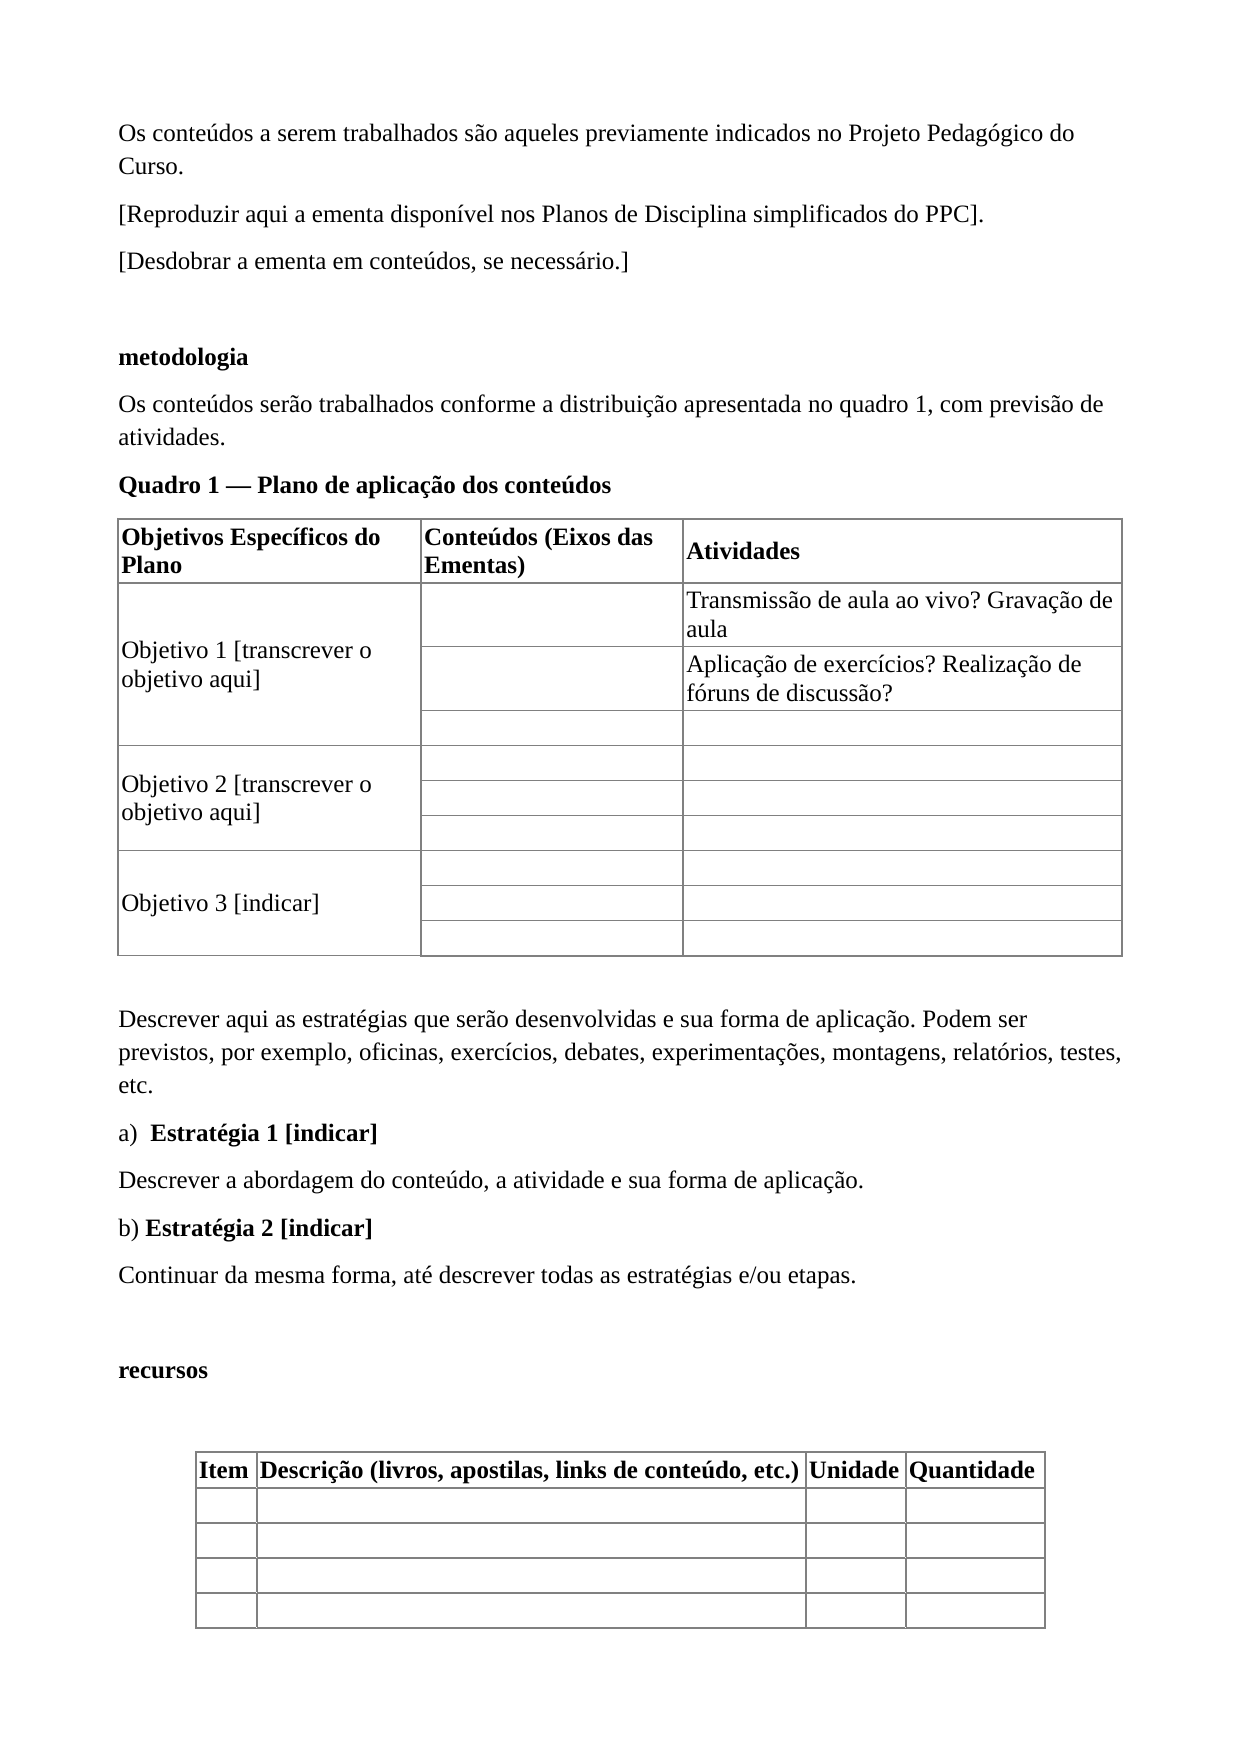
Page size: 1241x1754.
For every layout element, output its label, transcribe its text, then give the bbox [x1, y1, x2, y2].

table_cell Objetivo 3 [indicar] [119, 851, 420, 955]
table_cell Transmissão de aula ao vivo? Gravação de aula [684, 584, 1121, 646]
table_cell [684, 746, 1121, 780]
table_cell [907, 1489, 1044, 1522]
table_cell Aplicação de exercícios? Realização de fóruns de discussão? [684, 647, 1121, 710]
table_header Objetivos Específicos do Plano [119, 520, 420, 582]
table_cell [258, 1559, 805, 1592]
table_cell [197, 1524, 256, 1557]
table_cell [807, 1524, 905, 1557]
table_cell [684, 781, 1121, 815]
text [Desdobrar a ementa em conteúdos, se necessário.] [118, 246, 1122, 275]
text recursos [118, 1356, 1122, 1384]
table_cell [422, 647, 682, 710]
text Quadro 1 — Plano de aplicação dos conteúdos [118, 470, 1122, 498]
table_cell [197, 1594, 256, 1627]
table_cell Objetivo 2 [transcrever o objetivo aqui] [119, 746, 420, 850]
table_header Item [197, 1453, 256, 1487]
table_cell [422, 711, 682, 745]
table_cell [684, 921, 1121, 955]
text Descrever aqui as estratégias que serão desenvolvidas e sua forma de aplicação. Podem ser previstos, por exemplo, oficinas, exercícios, debates, experimentações, montagens, relatórios, testes, etc. [118, 1004, 1122, 1099]
text [Reproduzir aqui a ementa disponível nos Planos de Disciplina simplificados do PPC]. [118, 199, 1122, 227]
table_cell [422, 746, 682, 780]
table_cell [422, 851, 682, 885]
table_cell [258, 1489, 805, 1522]
table_header Quantidade [907, 1453, 1044, 1487]
text Os conteúdos serão trabalhados conforme a distribuição apresentada no quadro 1, com previsão de atividades. [118, 389, 1122, 451]
table_cell [258, 1594, 805, 1627]
text a) Estratégia 1 [indicar] [118, 1118, 1122, 1146]
table_header Conteúdos (Eixos das Ementas) [422, 520, 682, 582]
table_cell [258, 1524, 805, 1557]
table_cell [807, 1594, 905, 1627]
table_cell [422, 886, 682, 920]
text b) Estratégia 2 [indicar] [118, 1213, 1122, 1242]
table_cell [907, 1594, 1044, 1627]
table_cell [684, 851, 1121, 885]
table_cell [807, 1489, 905, 1522]
table_cell [422, 781, 682, 815]
table_cell [684, 816, 1121, 850]
table_cell [422, 584, 682, 646]
table_cell [807, 1559, 905, 1592]
table_cell [422, 816, 682, 850]
table_cell [197, 1489, 256, 1522]
table_cell [684, 711, 1121, 745]
table_header Unidade [807, 1453, 905, 1487]
text Descrever a abordagem do conteúdo, a atividade e sua forma de aplicação. [118, 1165, 1122, 1194]
table_cell Objetivo 1 [transcrever o objetivo aqui] [119, 584, 420, 745]
table_cell [197, 1559, 256, 1592]
text Continuar da mesma forma, até descrever todas as estratégias e/ou etapas. [118, 1260, 1122, 1289]
table_cell [907, 1524, 1044, 1557]
table_cell [684, 886, 1121, 920]
table_header Atividades [684, 520, 1121, 582]
table_header Descrição (livros, apostilas, links de conteúdo, etc.) [258, 1453, 805, 1487]
text metodologia [118, 342, 1122, 370]
table_cell [907, 1559, 1044, 1592]
text Os conteúdos a serem trabalhados são aqueles previamente indicados no Projeto Pedagógico do Curso. [118, 118, 1122, 180]
table_cell [422, 921, 682, 955]
